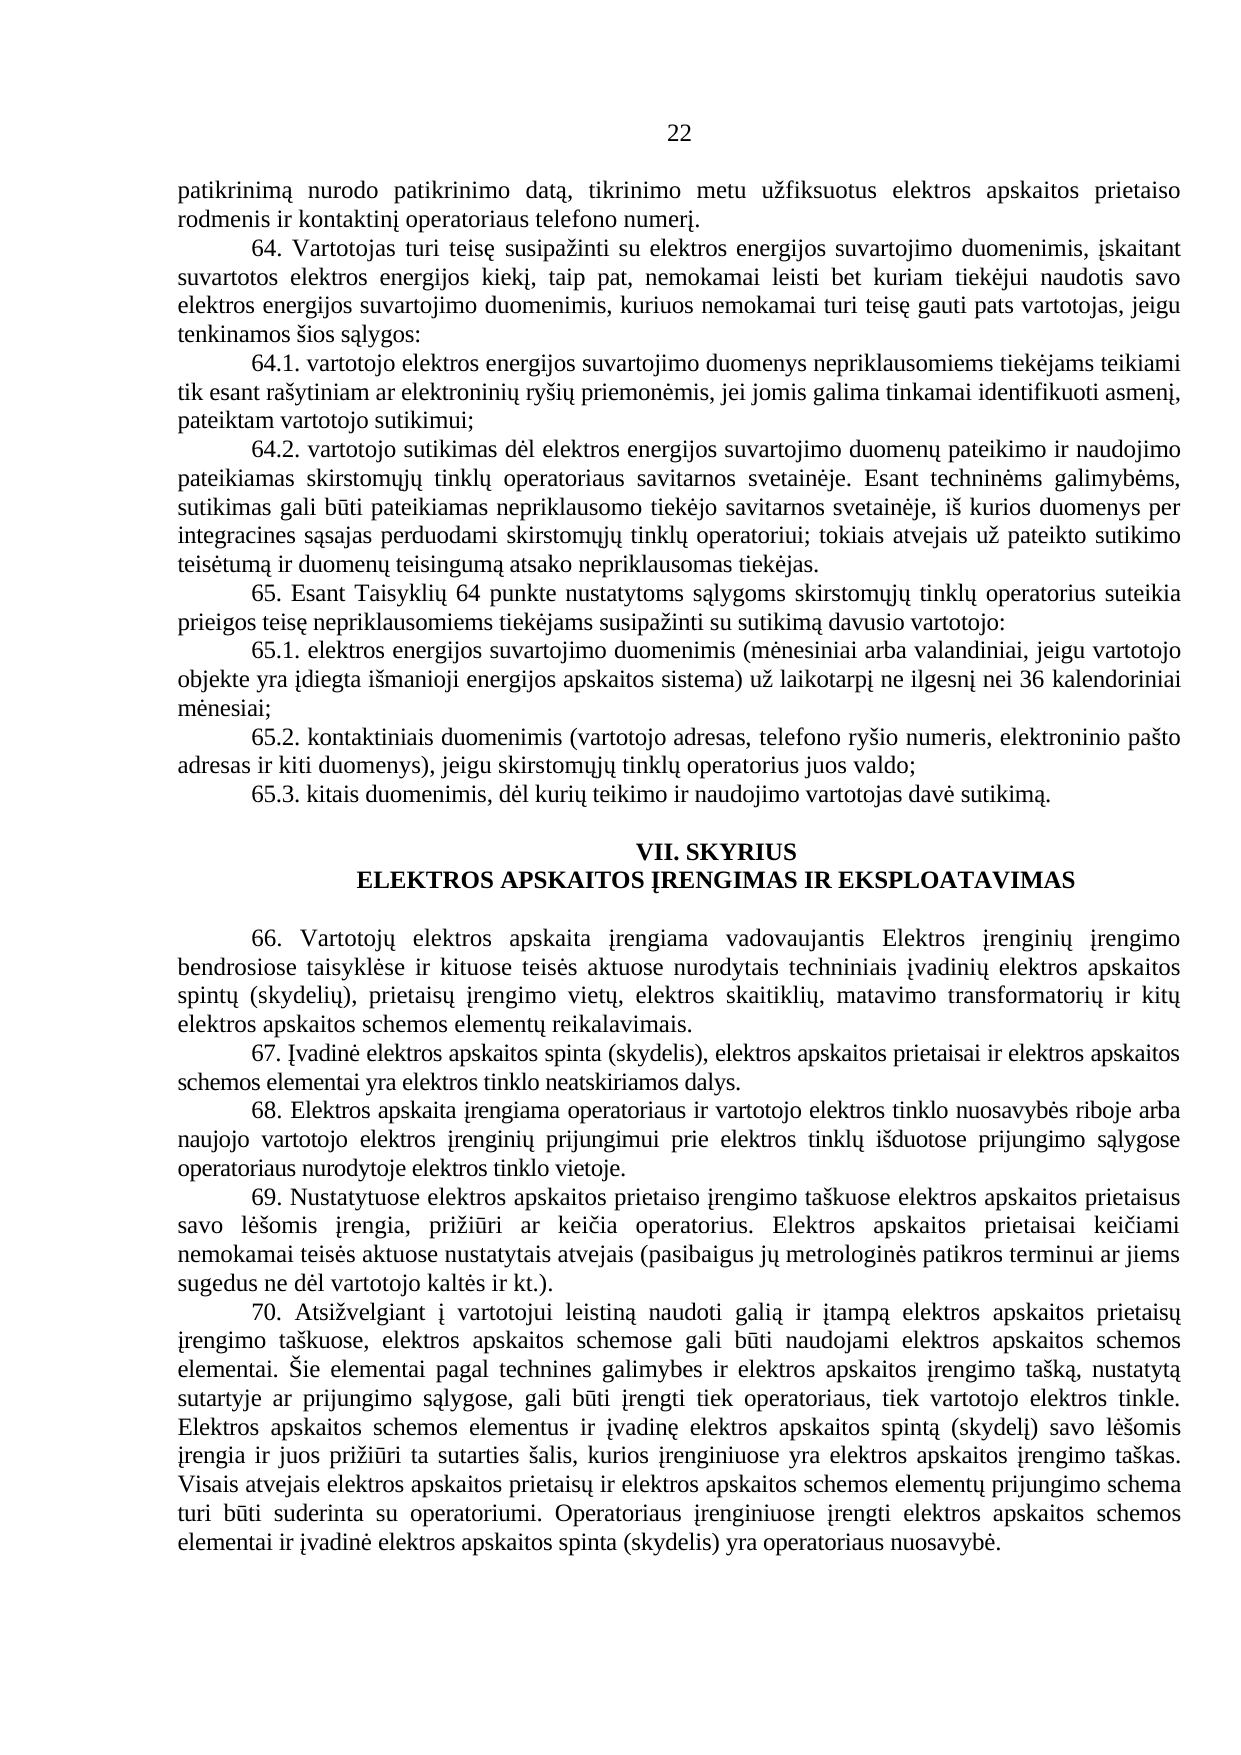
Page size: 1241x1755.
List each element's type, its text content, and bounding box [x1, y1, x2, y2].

text ELEKTROS APSKAITOS ĮRENGIMAS IR EKSPLOATAVIMAS [177, 866, 1181, 894]
text 65.1. elektros energijos suvartojimo duomenimis (mėnesiniai arba valandiniai, jeigu vartotojo objekte yra įdiegta išmanioji energijos apskaitos sistema) už laikotarpį ne ilgesnį nei 36 kalendoriniai mėnesiai; [177, 636, 1181, 722]
text 65. Esant Taisyklių 64 punkte nustatytoms sąlygoms skirstomųjų tinklų operatorius suteikia prieigos teisę nepriklausomiems tiekėjams susipažinti su sutikimą davusio vartotojo: [177, 578, 1181, 636]
text 65.2. kontaktiniais duomenimis (vartotojo adresas, telefono ryšio numeris, elektroninio pašto adresas ir kiti duomenys), jeigu skirstomųjų tinklų operatorius juos valdo; [177, 722, 1181, 779]
text 64.2. vartotojo sutikimas dėl elektros energijos suvartojimo duomenų pateikimo ir naudojimo pateikiamas skirstomųjų tinklų operatoriaus savitarnos svetainėje. Esant techninėms galimybėms, sutikimas gali būti pateikiamas nepriklausomo tiekėjo savitarnos svetainėje, iš kurios duomenys per integracines sąsajas perduodami skirstomųjų tinklų operatoriui; tokiais atvejais už pateikto sutikimo teisėtumą ir duomenų teisingumą atsako nepriklausomas tiekėjas. [177, 434, 1181, 578]
text patikrinimą nurodo patikrinimo datą, tikrinimo metu užfiksuotus elektros apskaitos prietaiso rodmenis ir kontaktinį operatoriaus telefono numerį. [177, 176, 1181, 233]
text 66. Vartotojų elektros apskaita įrengiama vadovaujantis Elektros įrenginių įrengimo bendrosiose taisyklėse ir kituose teisės aktuose nurodytais techniniais įvadinių elektros apskaitos spintų (skydelių), prietaisų įrengimo vietų, elektros skaitiklių, matavimo transformatorių ir kitų elektros apskaitos schemos elementų reikalavimais. [177, 923, 1181, 1038]
text VII. SKYRIUS [177, 837, 1181, 866]
text 70. Atsižvelgiant į vartotojui leistiną naudoti galią ir įtampą elektros apskaitos prietaisų įrengimo taškuose, elektros apskaitos schemose gali būti naudojami elektros apskaitos schemos elementai. Šie elementai pagal technines galimybes ir elektros apskaitos įrengimo tašką, nustatytą sutartyje ar prijungimo sąlygose, gali būti įrengti tiek operatoriaus, tiek vartotojo elektros tinkle. Elektros apskaitos schemos elementus ir įvadinę elektros apskaitos spintą (skydelį) savo lėšomis įrengia ir juos prižiūri ta sutarties šalis, kurios įrenginiuose yra elektros apskaitos įrengimo taškas. Visais atvejais elektros apskaitos prietaisų ir elektros apskaitos schemos elementų prijungimo schema turi būti suderinta su operatoriumi. Operatoriaus įrenginiuose įrengti elektros apskaitos schemos elementai ir įvadinė elektros apskaitos spinta (skydelis) yra operatoriaus nuosavybė. [177, 1297, 1181, 1556]
text 64.1. vartotojo elektros energijos suvartojimo duomenys nepriklausomiems tiekėjams teikiami tik esant rašytiniam ar elektroninių ryšių priemonėmis, jei jomis galima tinkamai identifikuoti asmenį, pateiktam vartotojo sutikimui; [177, 348, 1181, 434]
text 68. Elektros apskaita įrengiama operatoriaus ir vartotojo elektros tinklo nuosavybės riboje arba naujojo vartotojo elektros įrenginių prijungimui prie elektros tinklų išduotose prijungimo sąlygose operatoriaus nurodytoje elektros tinklo vietoje. [177, 1096, 1181, 1182]
text 67. Įvadinė elektros apskaitos spinta (skydelis), elektros apskaitos prietaisai ir elektros apskaitos schemos elementai yra elektros tinklo neatskiriamos dalys. [177, 1038, 1181, 1096]
text 64. Vartotojas turi teisę susipažinti su elektros energijos suvartojimo duomenimis, įskaitant suvartotos elektros energijos kiekį, taip pat, nemokamai leisti bet kuriam tiekėjui naudotis savo elektros energijos suvartojimo duomenimis, kuriuos nemokamai turi teisę gauti pats vartotojas, jeigu tenkinamos šios sąlygos: [177, 233, 1181, 348]
text 69. Nustatytuose elektros apskaitos prietaiso įrengimo taškuose elektros apskaitos prietaisus savo lėšomis įrengia, prižiūri ar keičia operatorius. Elektros apskaitos prietaisai keičiami nemokamai teisės aktuose nustatytais atvejais (pasibaigus jų metrologinės patikros terminui ar jiems sugedus ne dėl vartotojo kaltės ir kt.). [177, 1182, 1181, 1297]
text 65.3. kitais duomenimis, dėl kurių teikimo ir naudojimo vartotojas davė sutikimą. [177, 779, 1181, 808]
